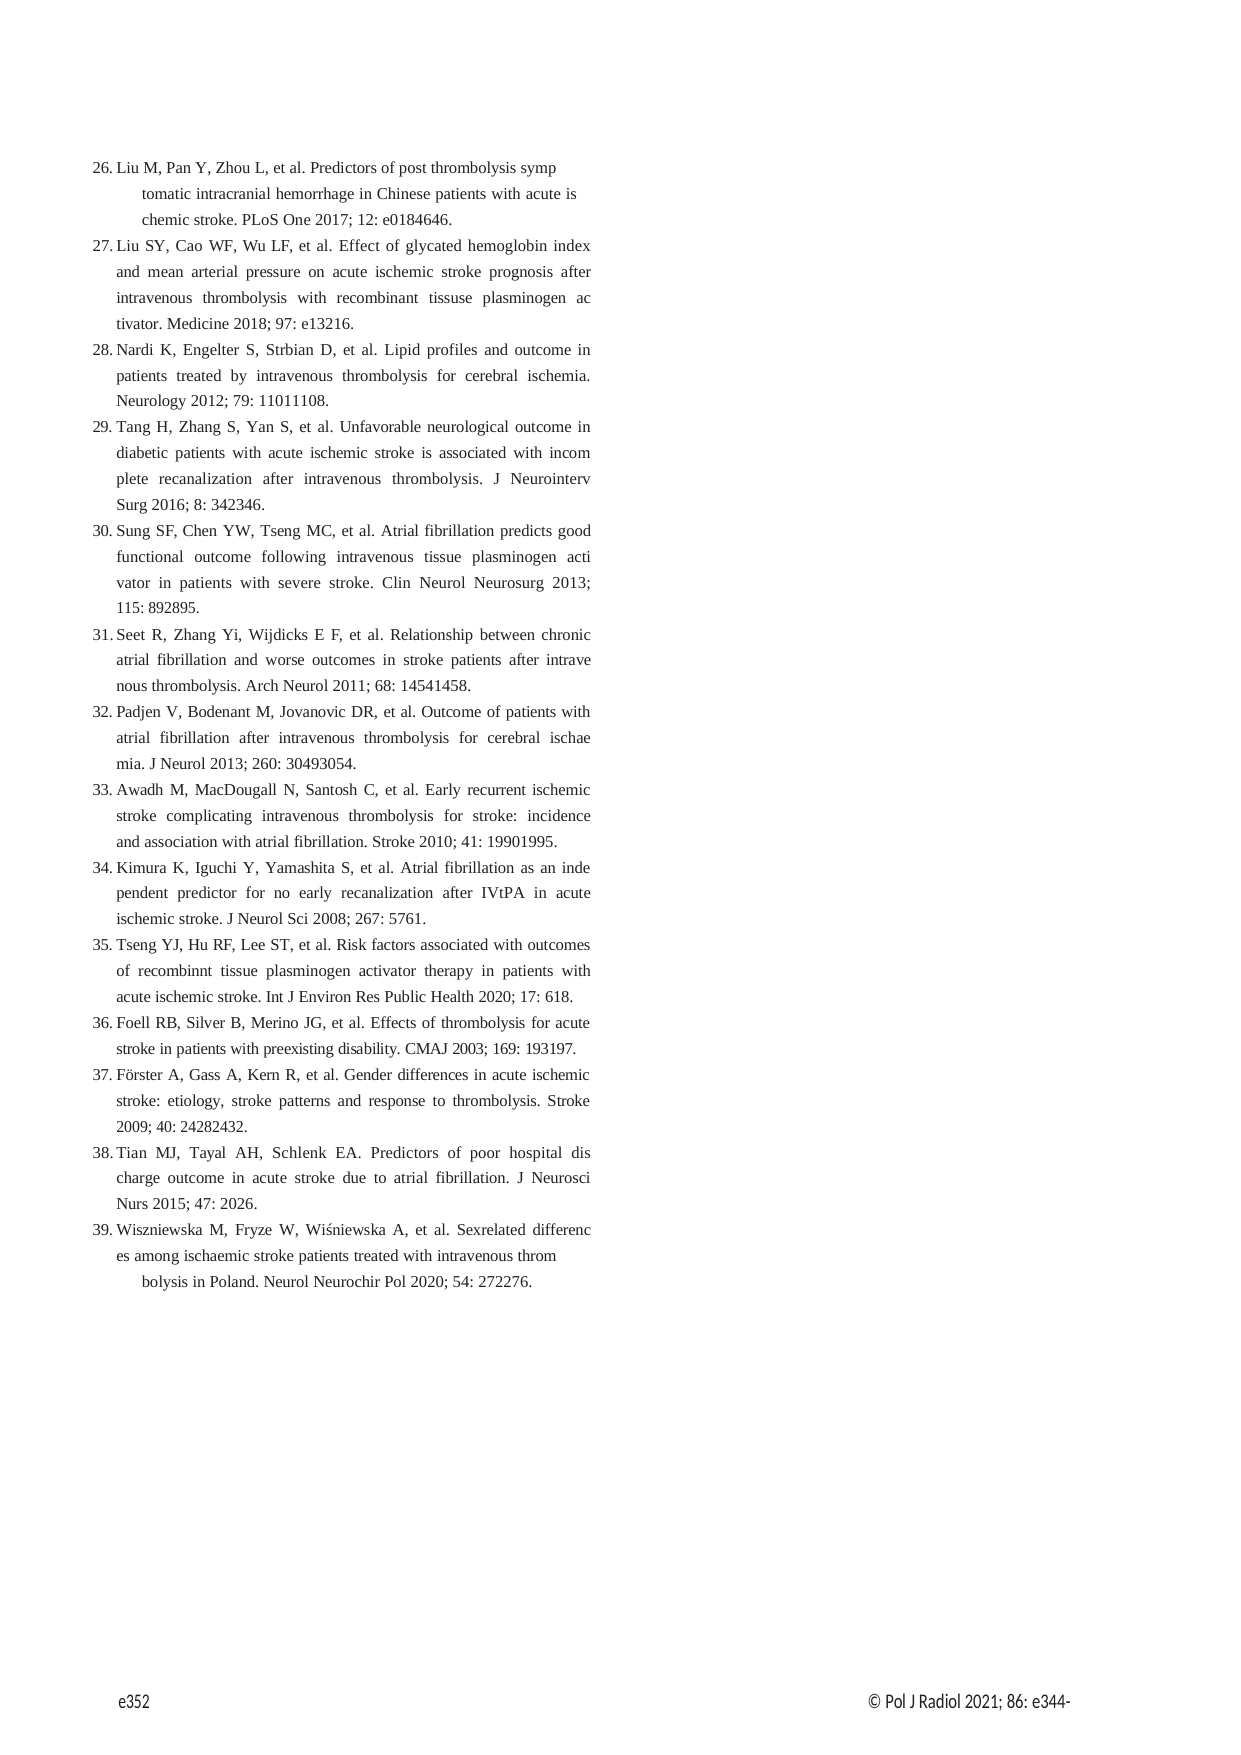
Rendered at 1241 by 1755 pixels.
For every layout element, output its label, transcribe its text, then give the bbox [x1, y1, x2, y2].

list Tseng YJ, Hu RF, Lee ST, et al. Risk factors associated with outcomes of recombinnt tissue plasminogen activator therapy in patients with acute ischemic stroke. Int J Environ Res Public Health 2020; 17: 618. [116, 935, 591, 1006]
text © Pol J Radiol 2021; 86: e344-e352 [867, 1689, 1094, 1714]
list Liu M, Pan Y, Zhou L, et al. Predictors of post­ thrombolysis symp­ [116, 159, 593, 177]
list Foell RB, Silver B, Merino JG, et al. Effects of thrombolysis for acute stroke in patients with pre­existing disability. CMAJ 2003; 169: 193­197. [116, 1013, 591, 1058]
list Tian MJ, Tayal AH, Schlenk EA. Predictors of poor hospital dis­ charge outcome in acute stroke due to atrial fibrillation. J Neurosci Nurs 2015; 47: 20­26. [116, 1142, 591, 1213]
text bolysis in Poland. Neurol Neurochir Pol 2020; 54: 272­276. [142, 1272, 593, 1291]
list Liu SY, Cao WF, Wu LF, et al. Effect of glycated hemoglobin index and mean arterial pressure on acute ischemic stroke prognosis after intravenous thrombolysis with recombinant tissuse plasminogen ac­ tivator. Medicine 2018; 97: e13216. [116, 236, 591, 333]
list Seet R, Zhang Yi, Wijdicks E F, et al. Relationship between chronic atrial fibrillation and worse outcomes in stroke patients after intrave­ nous thrombolysis. Arch Neurol 2011; 68: 1454­1458. [116, 624, 591, 695]
list Kimura K, Iguchi Y, Yamashita S, et al. Atrial fibrillation as an inde­ pendent predictor for no early recanalization after IV­t­PA in acute ischemic stroke. J Neurol Sci 2008; 267: 57­61. [116, 857, 591, 928]
text e352 [118, 1689, 152, 1714]
list Förster A, Gass A, Kern R, et al. Gender differences in acute ischemic stroke: etiology, stroke patterns and response to thrombolysis. Stroke 2009; 40: 2428­2432. [116, 1065, 591, 1136]
list Sung SF, Chen YW, Tseng MC, et al. Atrial fibrillation predicts good functional outcome following intravenous tissue plasminogen acti­ vator in patients with severe stroke. Clin Neurol Neurosurg 2013; 115: 892­895. [116, 521, 591, 617]
list Padjen V, Bodenant M, Jovanovic DR, et al. Outcome of patients with atrial fibrillation after intravenous thrombolysis for cerebral ischae­ mia. J Neurol 2013; 260: 3049­3054. [116, 702, 591, 773]
list Tang H, Zhang S, Yan S, et al. Unfavorable neurological outcome in diabetic patients with acute ischemic stroke is associated with incom­ plete recanalization after intravenous thrombolysis. J Neurointerv Surg 2016; 8: 342­346. [116, 417, 591, 514]
list Wiszniewska M, Fryze W, Wiśniewska A, et al. Sex­related differenc­ es among ischaemic stroke patients treated with intravenous throm­ [116, 1220, 591, 1265]
list Awadh M, MacDougall N, Santosh C, et al. Early recurrent ischemic stroke complicating intravenous thrombolysis for stroke: incidence and association with atrial fibrillation. Stroke 2010; 41: 1990­1995. [116, 780, 591, 851]
list Nardi K, Engelter S, Strbian D, et al. Lipid profiles and outcome in patients treated by intravenous thrombolysis for cerebral ischemia. Neurology 2012; 79: 1101­1108. [116, 339, 591, 410]
text tomatic intracranial hemorrhage in Chinese patients with acute is­ chemic stroke. PLoS One 2017; 12: e0184646. [142, 184, 591, 229]
